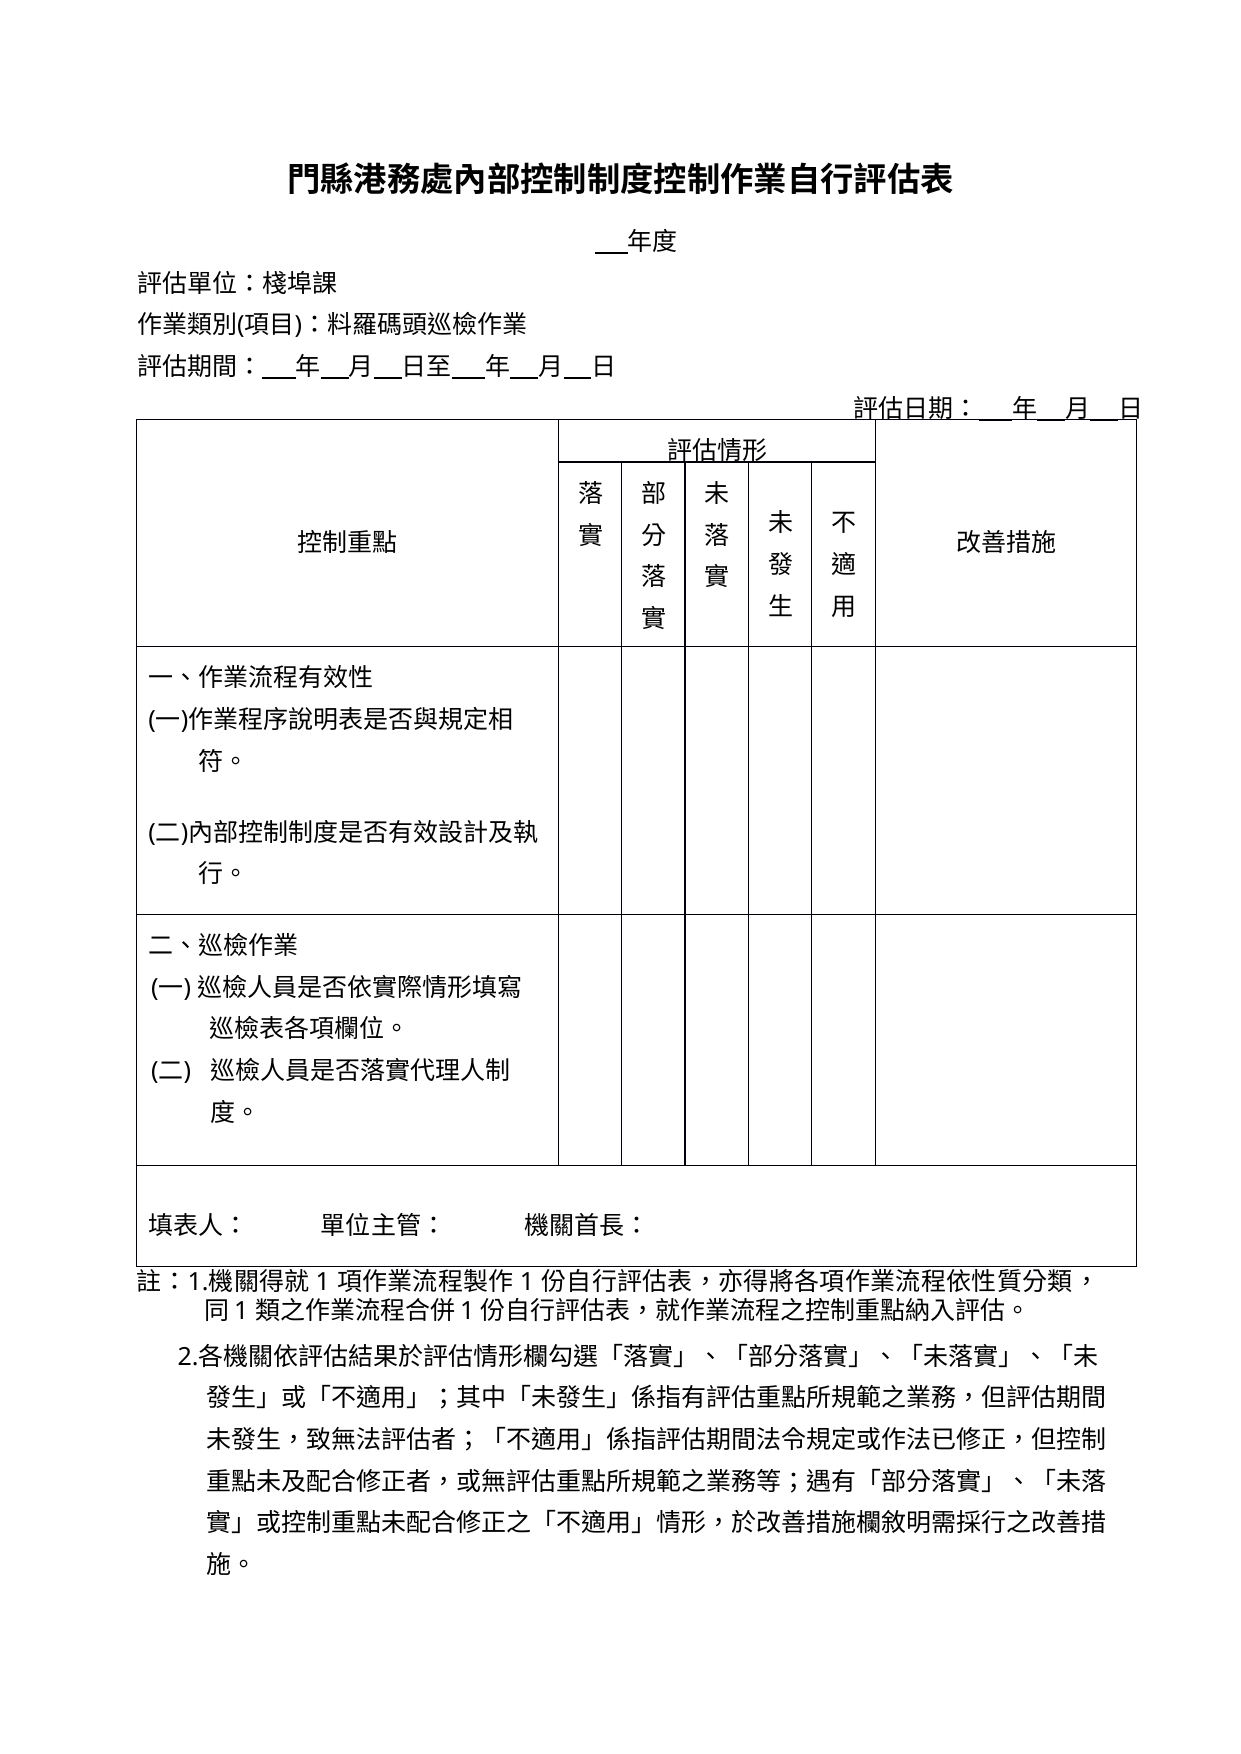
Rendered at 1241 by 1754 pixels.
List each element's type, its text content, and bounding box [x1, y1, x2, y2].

table_cell 填表人： 單位主管： 機關首長： [137, 1166, 1136, 1266]
table_cell [686, 647, 748, 913]
text 2.各機關依評估結果於評估情形欄勾選「落實」、「部分落實」、「未落實」、「未發生」或「不適用」；其中「未發生」係指有評估重點所規範之業務，但評估期間未發生，致無法評估者；「不適用」係指評估期間法令規定或作法已修正，但控制重點未及配合修正者，或無評估重點所規範之業務等；遇有「部分落實」、「未落實」或控制重點未配合修正之「不適用」情形，於改善措施欄敘明需採行之改善措施。 [177, 1325, 1122, 1575]
table_cell 二、巡檢作業 (一) 巡檢人員是否依實際情形填寫巡檢表各項欄位。 巡檢人員是否落實代理人制度。 [137, 915, 558, 1164]
table_cell [876, 915, 1136, 1164]
text 評估日期： 年 月 日 [118, 377, 1143, 419]
text 門縣港務處內部控制制度控制作業自行評估表 [118, 127, 1122, 210]
table_cell 落實 [559, 463, 621, 646]
table_cell 一、作業流程有效性 (一)作業程序說明表是否與規定相符。 (二)內部控制制度是否有效設計及執行。 [137, 647, 558, 913]
table_header 改善措施 [876, 420, 1136, 646]
table_cell [876, 647, 1136, 913]
table_cell [749, 647, 811, 913]
text 年度 [137, 210, 1122, 252]
table_header 控制重點 [137, 420, 558, 646]
text 評估期間： 年 月 日至 年 月 日 [137, 335, 1122, 377]
table_cell 部分 落實 [622, 463, 684, 646]
table_cell [622, 915, 684, 1164]
table_cell 未落實 [686, 463, 748, 646]
text 註：1.機關得就1 項作業流程製作1 份自行評估表，亦得將各項作業流程依性質分類，同1 類之作業流程合併1 份自行評估表，就作業流程之控制重點納入評估。 [137, 1267, 1074, 1325]
text 評估單位：棧埠課 [137, 252, 1122, 294]
table_cell [749, 915, 811, 1164]
table_header 評估情形 [559, 420, 875, 461]
table_cell [559, 647, 621, 913]
table_cell [812, 647, 875, 913]
table_cell [559, 915, 621, 1164]
table_cell 不適用 [812, 463, 875, 646]
table_cell [686, 915, 748, 1164]
table_cell [622, 647, 684, 913]
table_cell [812, 915, 875, 1164]
text 作業類別(項目)：料羅碼頭巡檢作業 [137, 294, 1122, 335]
table_cell 未發生 [749, 463, 811, 646]
